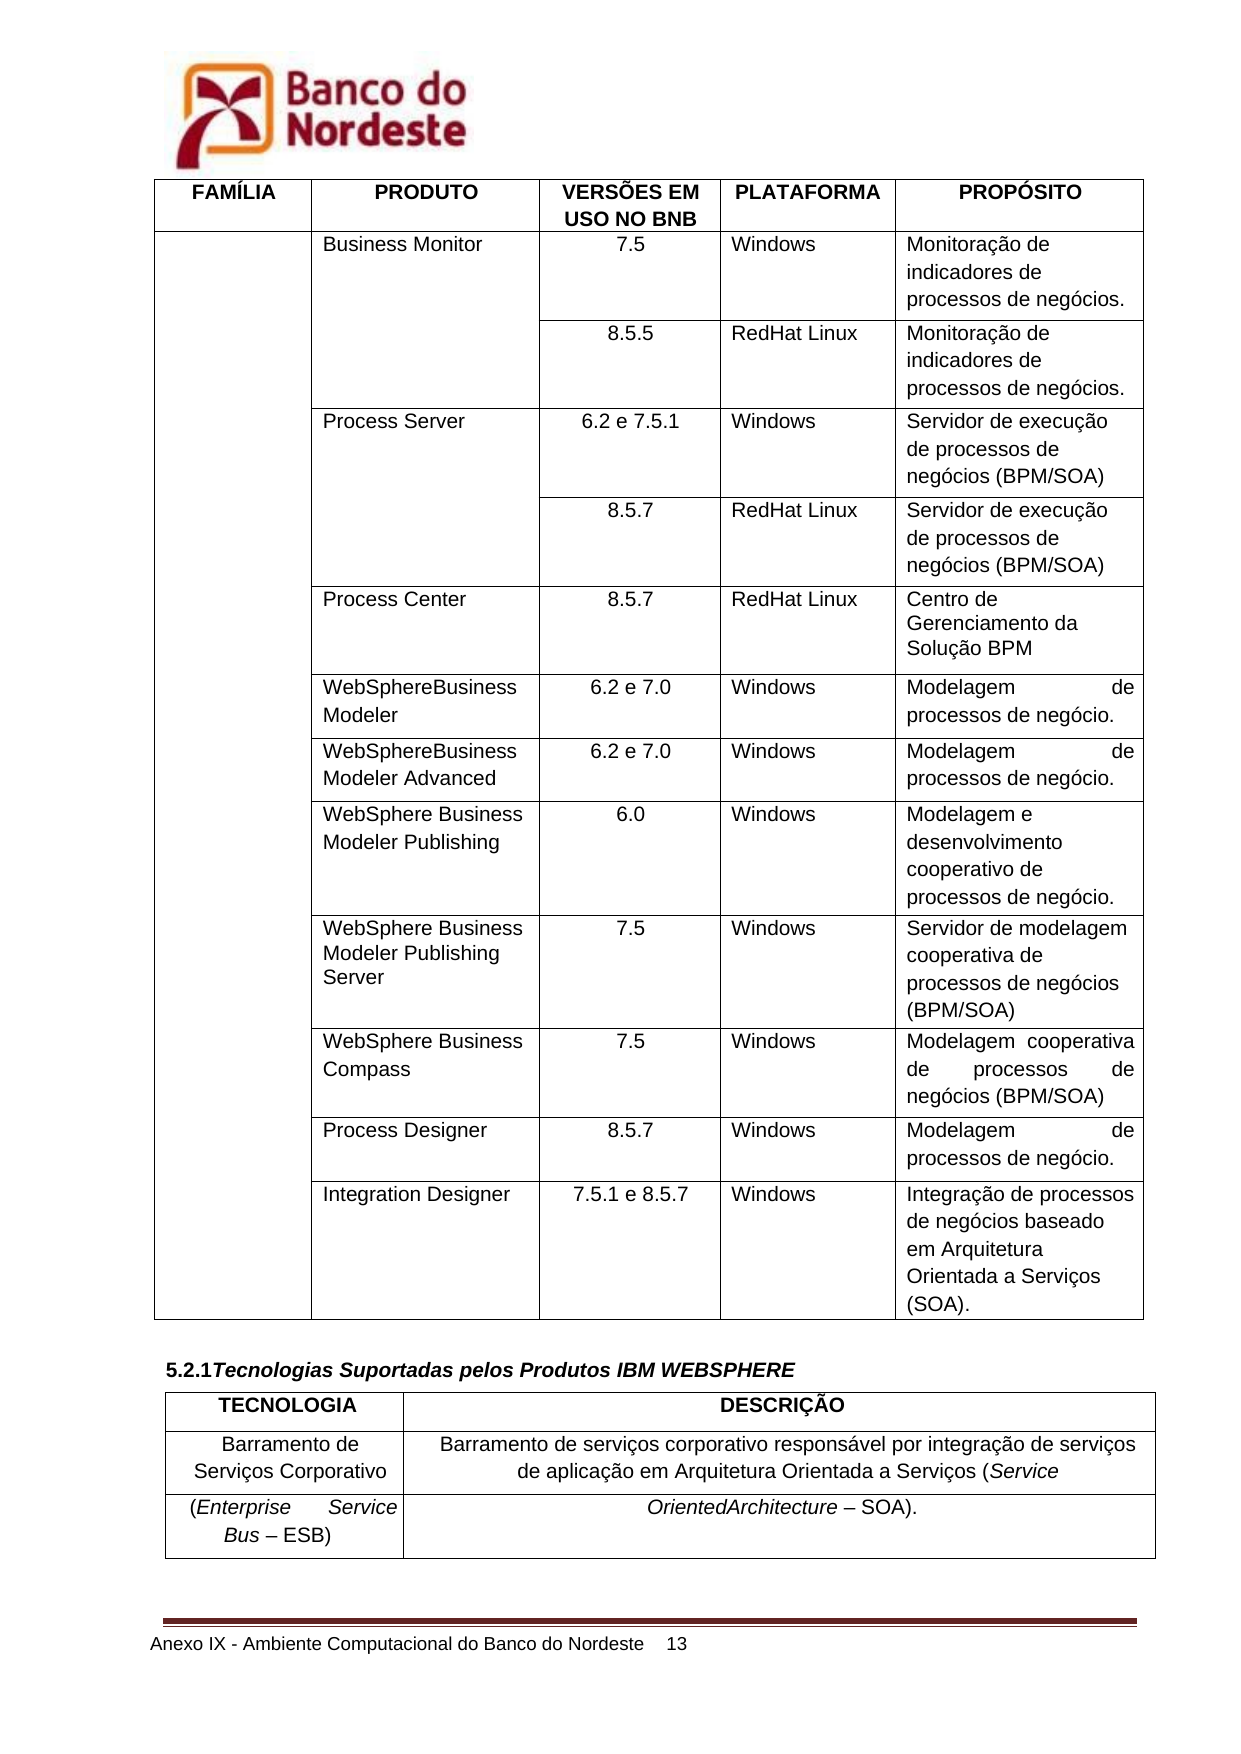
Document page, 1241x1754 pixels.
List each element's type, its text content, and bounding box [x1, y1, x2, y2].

table_cell Servidor de execução de processos de negócios (BPM/SOA) [896, 409, 1143, 497]
table_cell Business Monitor [312, 232, 539, 408]
subtitle 5.2.1Tecnologias Suportadas pelos Produtos IBM WEBSPHERE [166, 1358, 1170, 1382]
table_cell 7.5 [540, 1029, 720, 1117]
table_cell RedHat Linux [721, 587, 895, 674]
table_cell Modelagem de processos de negócio. [896, 675, 1143, 738]
table_cell 8.5.7 [540, 587, 720, 674]
table_cell Monitoração de indicadores de processos de negócios. [896, 321, 1143, 408]
table_cell WebSphere Business Modeler Publishing [312, 802, 539, 915]
table_cell WebSphere Business Compass [312, 1029, 539, 1117]
table_cell Process Designer [312, 1118, 539, 1181]
table_cell Windows [721, 675, 895, 738]
table_header PLATAFORMA [721, 180, 895, 231]
table_header FAMÍLIA [155, 180, 311, 231]
table_cell 8.5.7 [540, 498, 720, 586]
table_cell Modelagem cooperativa de processos de negócios (BPM/SOA) [896, 1029, 1143, 1117]
table_cell Barramento de serviços corporativo responsável por integração de serviços de aplicação em Arquitetura Orientada a Serviços (Service [404, 1432, 1155, 1494]
table_cell Process Center [312, 587, 539, 674]
table_cell Servidor de execução de processos de negócios (BPM/SOA) [896, 498, 1143, 586]
table_cell 6.2 e 7.0 [540, 675, 720, 738]
table_header PROPÓSITO [896, 180, 1143, 231]
table_cell RedHat Linux [721, 498, 895, 586]
table_cell 6.2 e 7.5.1 [540, 409, 720, 497]
table_cell Integration Designer [312, 1182, 539, 1319]
table_header DESCRIÇÃO [404, 1393, 1155, 1431]
picture [164, 51, 474, 179]
table_cell Integração de processos de negócios baseado em Arquitetura Orientada a Serviços (SOA). [896, 1182, 1143, 1319]
table_cell 7.5.1 e 8.5.7 [540, 1182, 720, 1319]
table_header TECNOLOGIA [166, 1393, 403, 1431]
table_cell Barramento de Serviços Corporativo [166, 1432, 403, 1494]
table_cell Windows [721, 1029, 895, 1117]
table_cell [155, 232, 311, 1319]
table_cell Modelagem e desenvolvimento cooperativo de processos de negócio. [896, 802, 1143, 915]
table_cell Centro de Gerenciamento da Solução BPM [896, 587, 1143, 674]
table_cell WebSphere Business Modeler Publishing Server [312, 916, 539, 1028]
table_cell Windows [721, 409, 895, 497]
table_cell RedHat Linux [721, 321, 895, 408]
table_cell WebSphereBusiness Modeler Advanced [312, 739, 539, 801]
table_cell Windows [721, 1182, 895, 1319]
table_cell Servidor de modelagem cooperativa de processos de negócios (BPM/SOA) [896, 916, 1143, 1028]
table_cell 7.5 [540, 916, 720, 1028]
table_cell Windows [721, 232, 895, 320]
table_cell Process Server [312, 409, 539, 586]
table_cell Modelagem de processos de negócio. [896, 1118, 1143, 1181]
table_cell 8.5.7 [540, 1118, 720, 1181]
table_header PRODUTO [312, 180, 539, 231]
table_cell Monitoração de indicadores de processos de negócios. [896, 232, 1143, 320]
table_cell 6.2 e 7.0 [540, 739, 720, 801]
table_cell OrientedArchitecture – SOA). [404, 1495, 1155, 1558]
table_cell 8.5.5 [540, 321, 720, 408]
table_cell Modelagem de processos de negócio. [896, 739, 1143, 801]
table_header VERSÕES EM USO NO BNB [540, 180, 720, 231]
table_cell 7.5 [540, 232, 720, 320]
table_cell WebSphereBusiness Modeler [312, 675, 539, 738]
table_cell Windows [721, 916, 895, 1028]
table_cell (Enterprise Service Bus – ESB) [166, 1495, 403, 1558]
table_cell Windows [721, 739, 895, 801]
table_cell Windows [721, 802, 895, 915]
table_cell 6.0 [540, 802, 720, 915]
table_cell Windows [721, 1118, 895, 1181]
